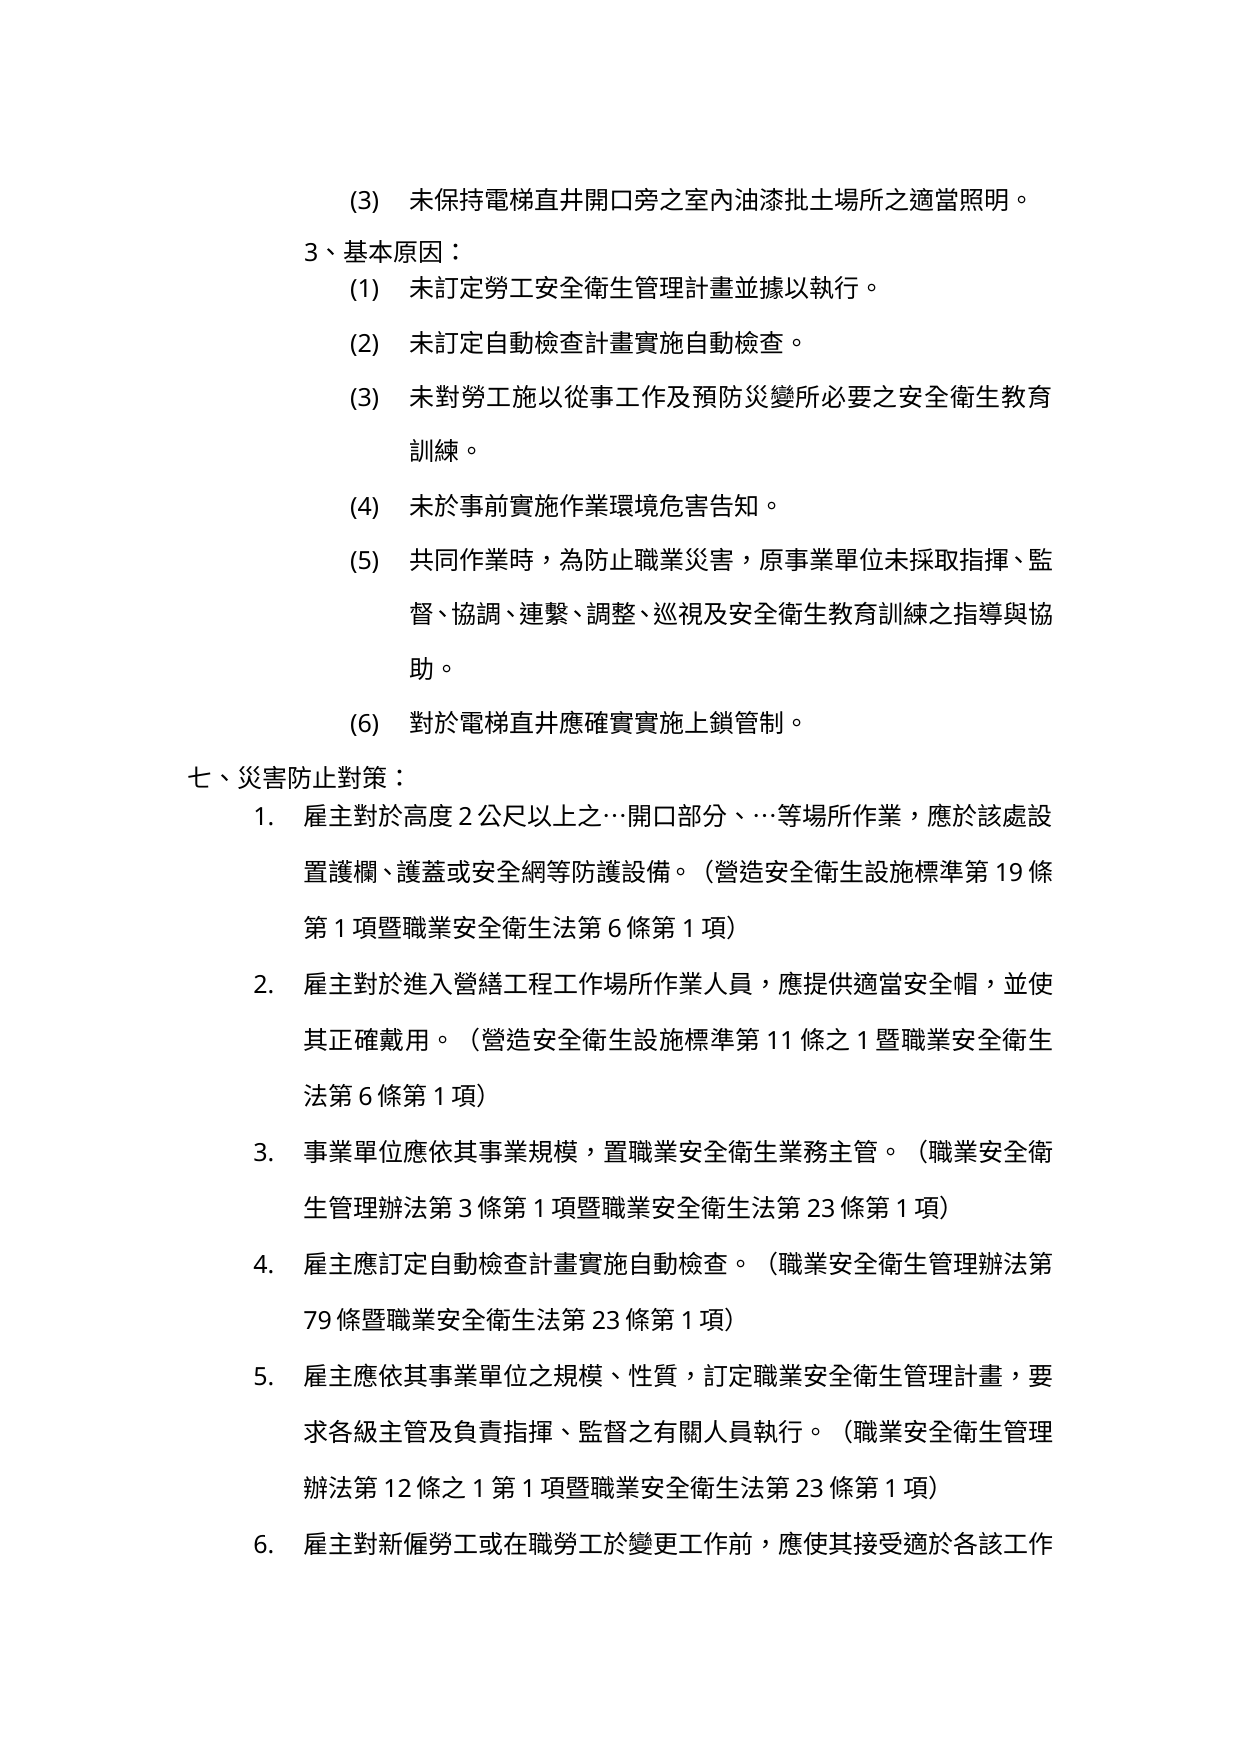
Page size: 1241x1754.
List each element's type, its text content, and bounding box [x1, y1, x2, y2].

list 未於事前實施作業環境危害告知。 [350, 486, 1053, 522]
list 雇主對於高度2公尺以上之…開口部分、…等場所作業，應於該處設置護欄、護蓋或安全網等防護設備。（營造安全衛生設施標準第19條第1項暨職業安全衛生法第6條第1項） [253, 796, 1053, 946]
list 雇主對新僱勞工或在職勞工於變更工作前，應使其接受適於各該工作 [253, 1524, 1053, 1561]
list 對於電梯直井應確實實施上鎖管制。 [350, 704, 1053, 740]
list 未訂定自動檢查計畫實施自動檢查。 [350, 323, 1053, 359]
list 事業單位應依其事業規模，置職業安全衛生業務主管。（職業安全衛生管理辦法第3條第1項暨職業安全衛生法第23條第1項） [253, 1132, 1053, 1226]
list 雇主對於進入營繕工程工作場所作業人員，應提供適當安全帽，並使其正確戴用。（營造安全衛生設施標準第11條之1暨職業安全衛生法第6條第1項） [253, 964, 1053, 1114]
list 未訂定勞工安全衛生管理計畫並據以執行。 [350, 269, 1053, 305]
list 雇主應依其事業單位之規模、性質，訂定職業安全衛生管理計畫，要求各級主管及負責指揮、監督之有關人員執行。（職業安全衛生管理辦法第12條之1第1項暨職業安全衛生法第23條第1項） [253, 1356, 1053, 1506]
list 未對勞工施以從事工作及預防災變所必要之安全衛生教育訓練。 [350, 377, 1053, 468]
text 七、災害防止對策： [187, 758, 1053, 796]
list 未保持電梯直井開口旁之室內油漆批土場所之適當照明。 [350, 164, 1053, 217]
list 共同作業時，為防止職業災害，原事業單位未採取指揮、監督、協調、連繫、調整、巡視及安全衛生教育訓練之指導與協助。 [350, 541, 1053, 686]
list 雇主應訂定自動檢查計畫實施自動檢查。（職業安全衛生管理辦法第79條暨職業安全衛生法第23條第1項） [253, 1244, 1053, 1337]
text 3、基本原因： [304, 217, 1053, 269]
